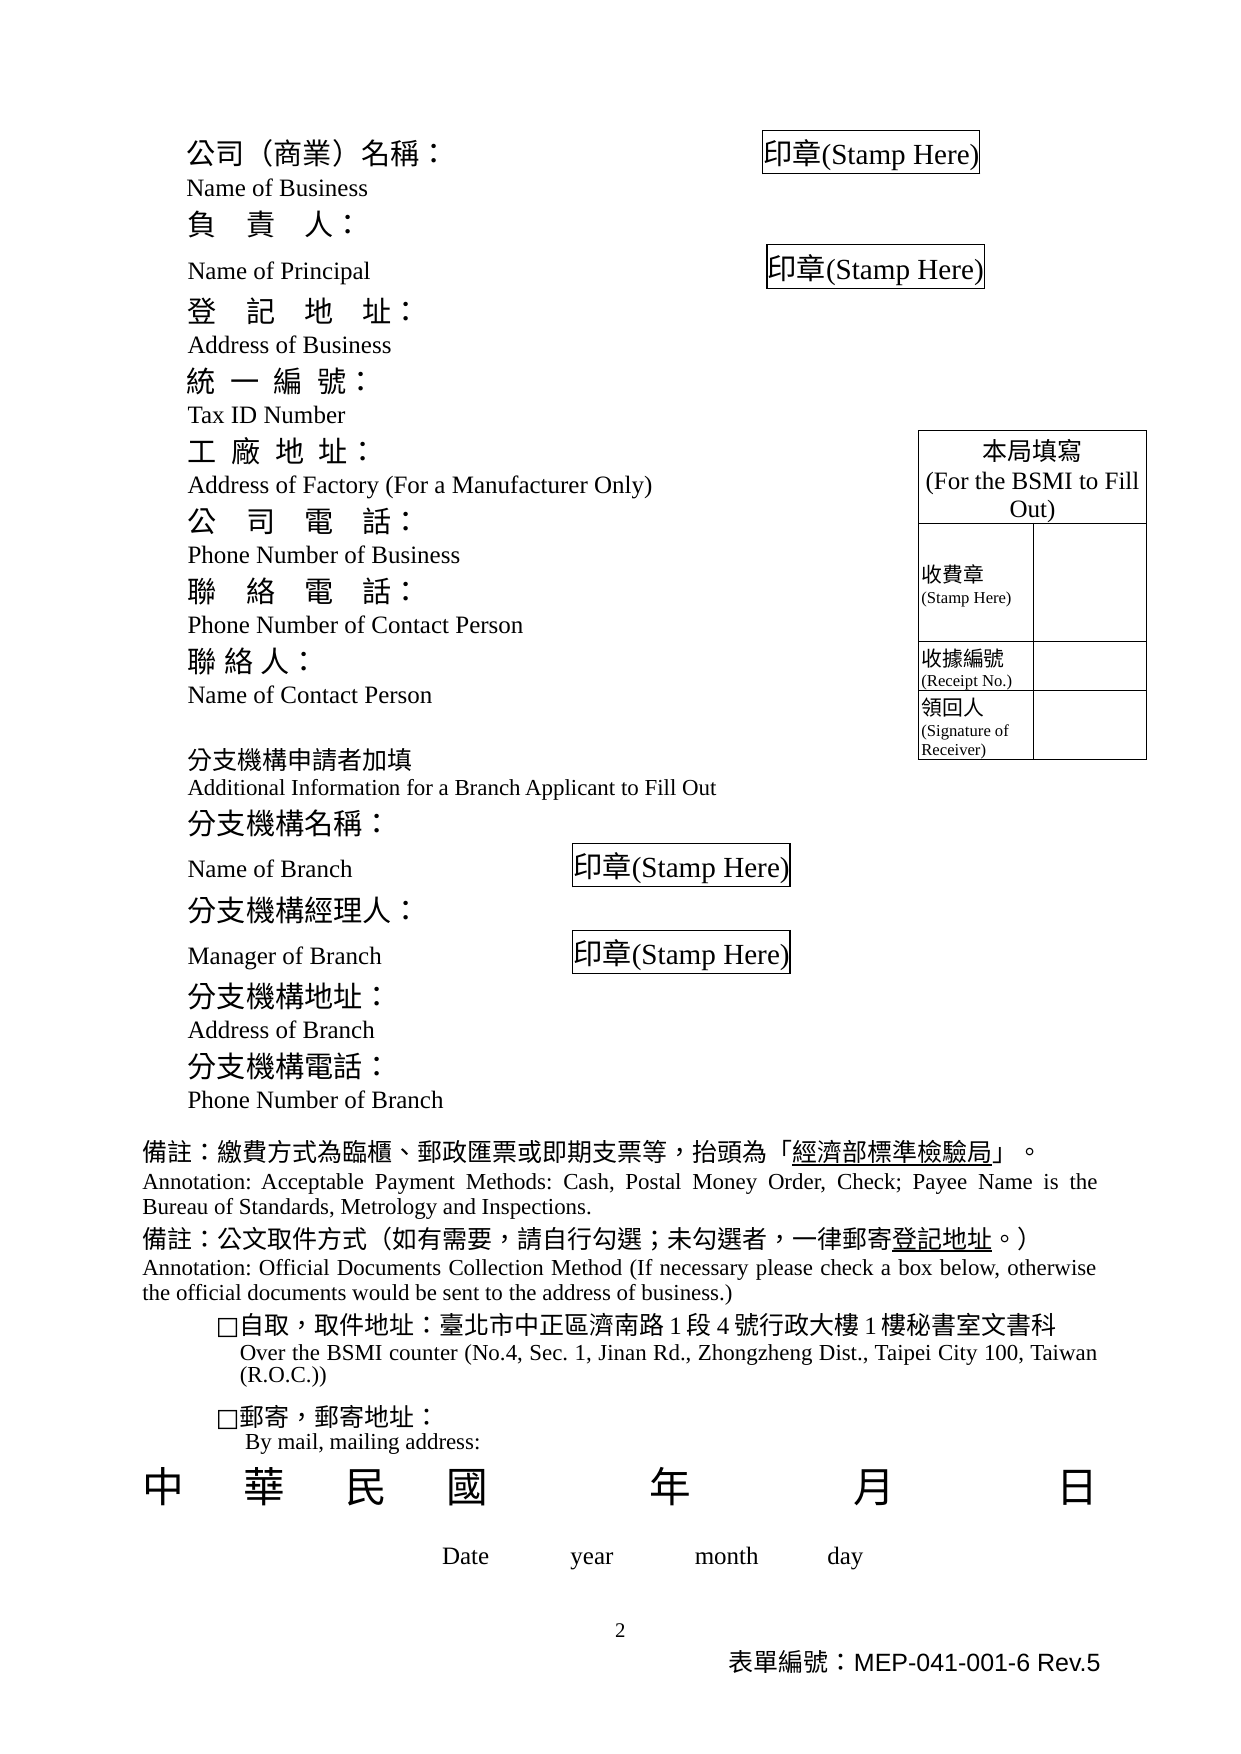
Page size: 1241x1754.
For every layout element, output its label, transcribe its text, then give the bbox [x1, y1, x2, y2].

text [985, 244, 1098, 289]
text 分支機構地址： [186, 974, 1098, 1016]
text 備註：繳費方式為臨櫃、郵政匯票或即期支票等，抬頭為「經濟部標準檢驗局」。 [142, 1133, 1098, 1169]
text 分支機構電話： [186, 1044, 1098, 1086]
text Name of Principal [186, 244, 766, 289]
text Address of Branch [186, 1016, 1098, 1044]
table_cell 收據編號 (Receipt No.) [919, 642, 1033, 690]
text □自取，取件地址：臺北市中正區濟南路1段4號行政大樓1樓秘書室文書科 [216, 1305, 1098, 1342]
text 分支機構經理人： [186, 887, 1098, 930]
text □郵寄，郵寄地址： [216, 1406, 1098, 1431]
text 分支機構申請者加填 [186, 746, 1098, 775]
text Phone Number of Contact Person [186, 611, 918, 639]
text [791, 843, 1098, 887]
text 聯 絡 人： [186, 639, 918, 681]
text 分支機構名稱： [186, 801, 1098, 843]
text Tax ID Number [186, 401, 1098, 429]
text Address of Factory (For a Manufacturer Only) [186, 471, 918, 499]
text Annotation: Official Documents Collection Method (If necessary please check a box below, otherwise the official documents would be sent to the address of business.) [142, 1255, 1098, 1305]
text [980, 130, 1098, 174]
text 印章(Stamp Here) [573, 931, 789, 973]
table_cell 收費章 (Stamp Here) [919, 524, 1033, 641]
table_cell [1034, 642, 1146, 690]
text 印章(Stamp Here) [768, 245, 984, 288]
table_header 本局填寫 (For the BSMI to Fill Out) [919, 431, 1146, 523]
text 印章(Stamp Here) [763, 131, 979, 173]
text Name of Contact Person [186, 681, 918, 709]
table_cell [1034, 691, 1146, 758]
table_cell [1034, 524, 1146, 641]
text 登 記 地 址： [186, 289, 1098, 331]
text Over the BSMI counter (No.4, Sec. 1, Jinan Rd., Zhongzheng Dist., Taipei City 100, Taiwan (R.O.C.)) [239, 1342, 1098, 1387]
text 中 華 民 國 年 月 日 [142, 1454, 1098, 1514]
text 公 司 電 話： [186, 499, 918, 541]
text [791, 930, 1098, 974]
text Additional Information for a Branch Applicant to Fill Out [186, 775, 1098, 801]
text 負 責 人： [186, 202, 1098, 244]
text Name of Branch [186, 843, 572, 887]
text Address of Business [186, 331, 1098, 359]
text 備註：公文取件方式（如有需要，請自行勾選；未勾選者，一律郵寄登記地址。） [142, 1219, 1098, 1255]
text Phone Number of Business [186, 541, 918, 569]
text 工 廠 地 址： [186, 429, 1098, 471]
text Manager of Branch [186, 930, 572, 974]
text Annotation: Acceptable Payment Methods: Cash, Postal Money Order, Check; Payee Name is the Bureau of Standards, Metrology and Inspections. [142, 1169, 1098, 1219]
text 印章(Stamp Here) [573, 844, 789, 886]
text 公司（商業）名稱： [186, 130, 762, 174]
text Date year month day [142, 1544, 1117, 1569]
text 統 一 編 號： [186, 359, 1098, 401]
text 聯 絡 電 話： [186, 569, 918, 611]
text Name of Business [186, 174, 1098, 202]
table_cell 領回人 (Signature of Receiver) [919, 691, 1033, 758]
text By mail, mailing address: [142, 1431, 1098, 1454]
text Phone Number of Branch [186, 1086, 1098, 1114]
